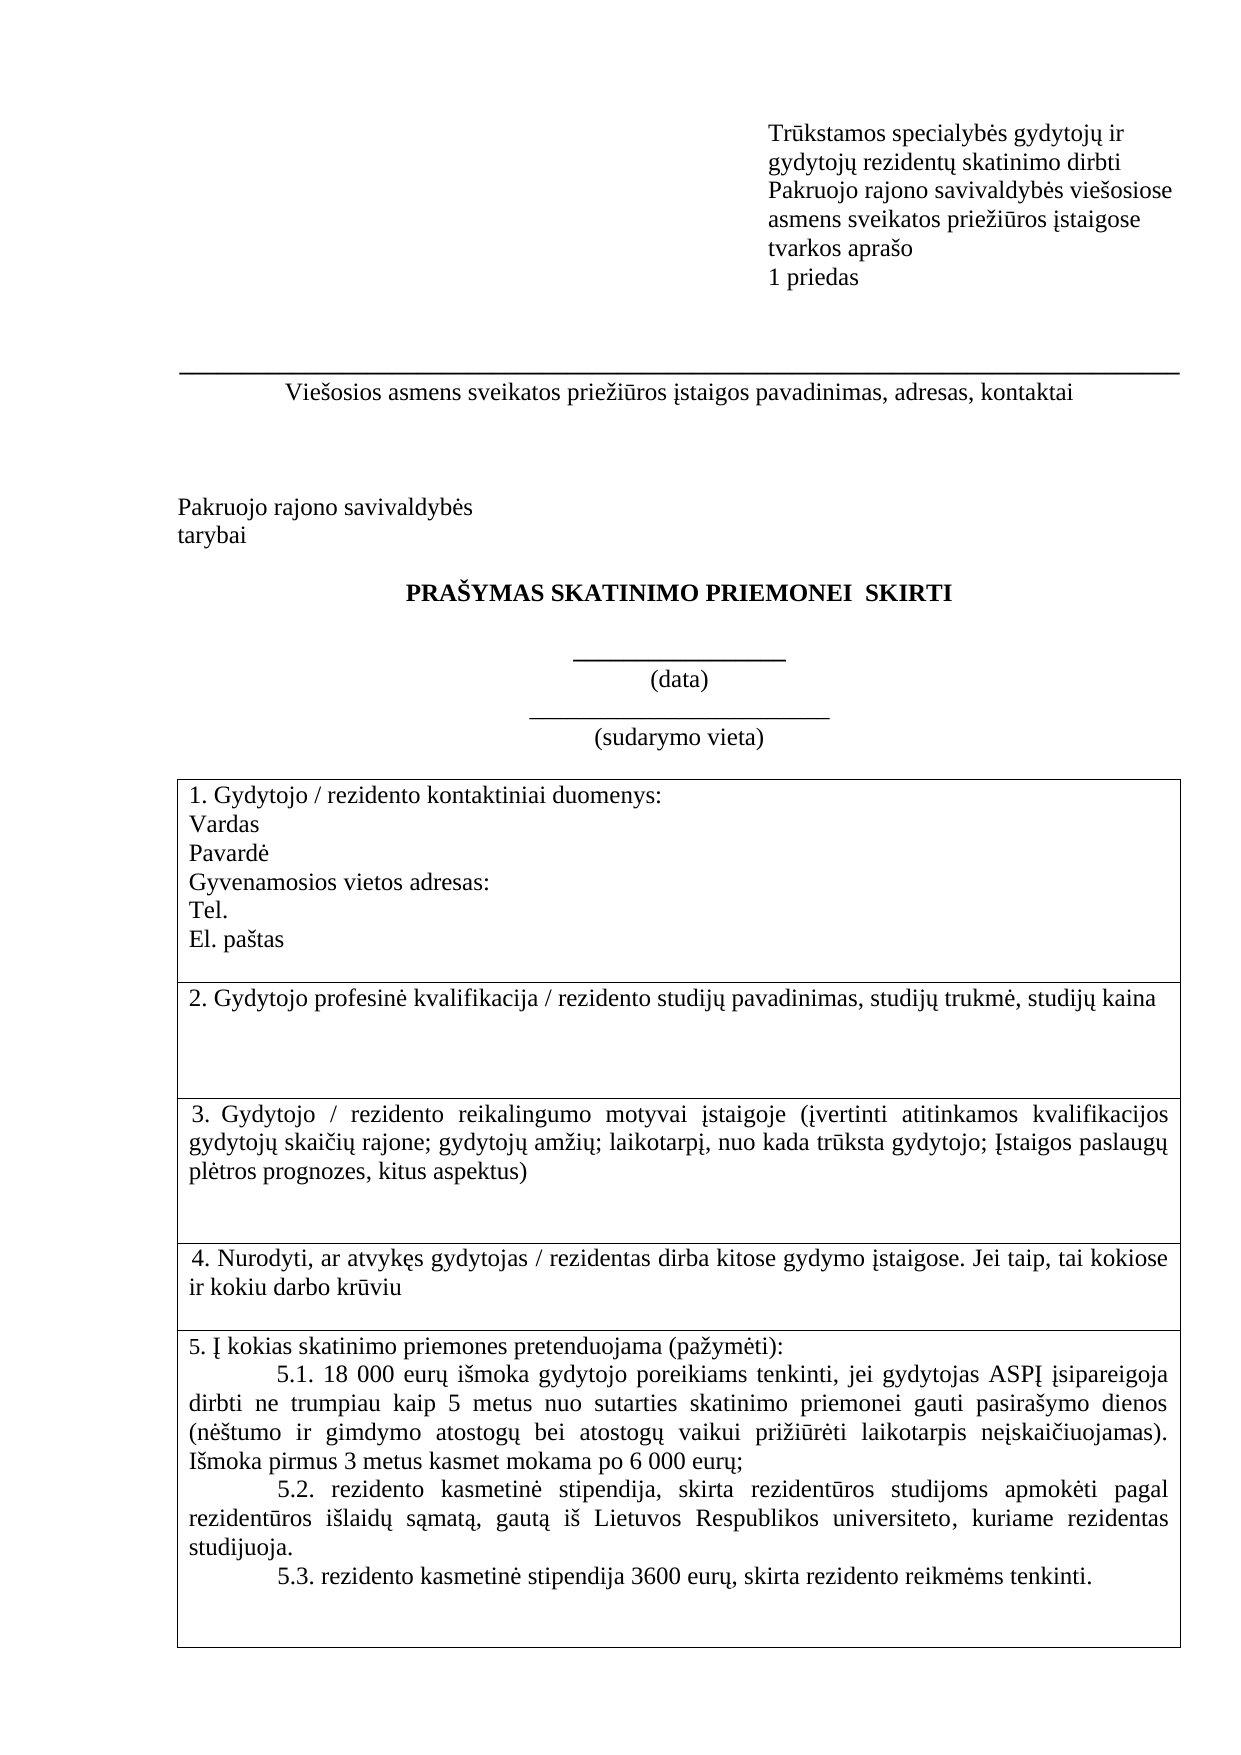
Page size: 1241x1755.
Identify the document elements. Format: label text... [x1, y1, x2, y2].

text _________________ [177, 636, 1181, 664]
table_header 1. Gydytojo / rezidento kontaktiniai duomenys: Vardas Pavardė Gyvenamosios vietos adresas: Tel. El. paštas [178, 780, 1180, 982]
table_cell 2. Gydytojo profesinė kvalifikacija / rezidento studijų pavadinimas, studijų trukmė, studijų kaina [178, 983, 1180, 1098]
text tvarkos aprašo [768, 233, 1181, 262]
table_cell 4. Nurodyti, ar atvykęs gydytojas / rezidentas dirba kitose gydymo įstaigose. Jei taip, tai kokiose ir kokiu darbo krūviu [178, 1244, 1180, 1330]
text PRAŠYMAS SKATINIMO PRIEMONEI SKIRTI [177, 578, 1181, 607]
text 1 priedas [768, 262, 1181, 291]
text Pakruojo rajono savivaldybės [177, 492, 1181, 521]
text (data) [177, 664, 1181, 693]
table_cell 3. Gydytojo / rezidento reikalingumo motyvai įstaigoje (įvertinti atitinkamos kvalifikacijos gydytojų skaičių rajone; gydytojų amžių; laikotarpį, nuo kada trūksta gydytojo; Įstaigos paslaugų plėtros prognozes, kitus aspektus) [178, 1099, 1180, 1242]
text Trūkstamos specialybės gydytojų ir [768, 118, 1181, 147]
text Viešosios asmens sveikatos priežiūros įstaigos pavadinimas, adresas, kontaktai [177, 377, 1181, 406]
text gydytojų rezidentų skatinimo dirbti [768, 147, 1181, 176]
text ________________________________________________________________________________ [177, 348, 1181, 377]
text tarybai [177, 521, 1181, 549]
table_cell 5. Į kokias skatinimo priemones pretenduojama (pažymėti): 5.1. 18 000 eurų išmoka gydytojo poreikiams tenkinti, jei gydytojas ASPĮ įsipareigoja dirbti ne trumpiau kaip 5 metus nuo sutarties skatinimo priemonei gauti pasirašymo dienos (nėštumo ir gimdymo atostogų bei atostogų vaikui prižiūrėti laikotarpis neįskaičiuojamas). Išmoka pirmus 3 metus kasmet mokama po 6 000 eurų; 5.2. rezidento kasmetinė stipendija, skirta rezidentūros studijoms apmokėti pagal rezidentūros išlaidų sąmatą, gautą iš Lietuvos Respublikos universiteto, kuriame rezidentas studijuoja. 5.3. rezidento kasmetinė stipendija 3600 eurų, skirta rezidento reikmėms tenkinti. [178, 1331, 1180, 1647]
text (sudarymo vieta) [177, 722, 1181, 751]
text asmens sveikatos priežiūros įstaigose [768, 204, 1181, 233]
text ________________________ [177, 693, 1181, 722]
text Pakruojo rajono savivaldybės viešosiose [768, 176, 1181, 204]
